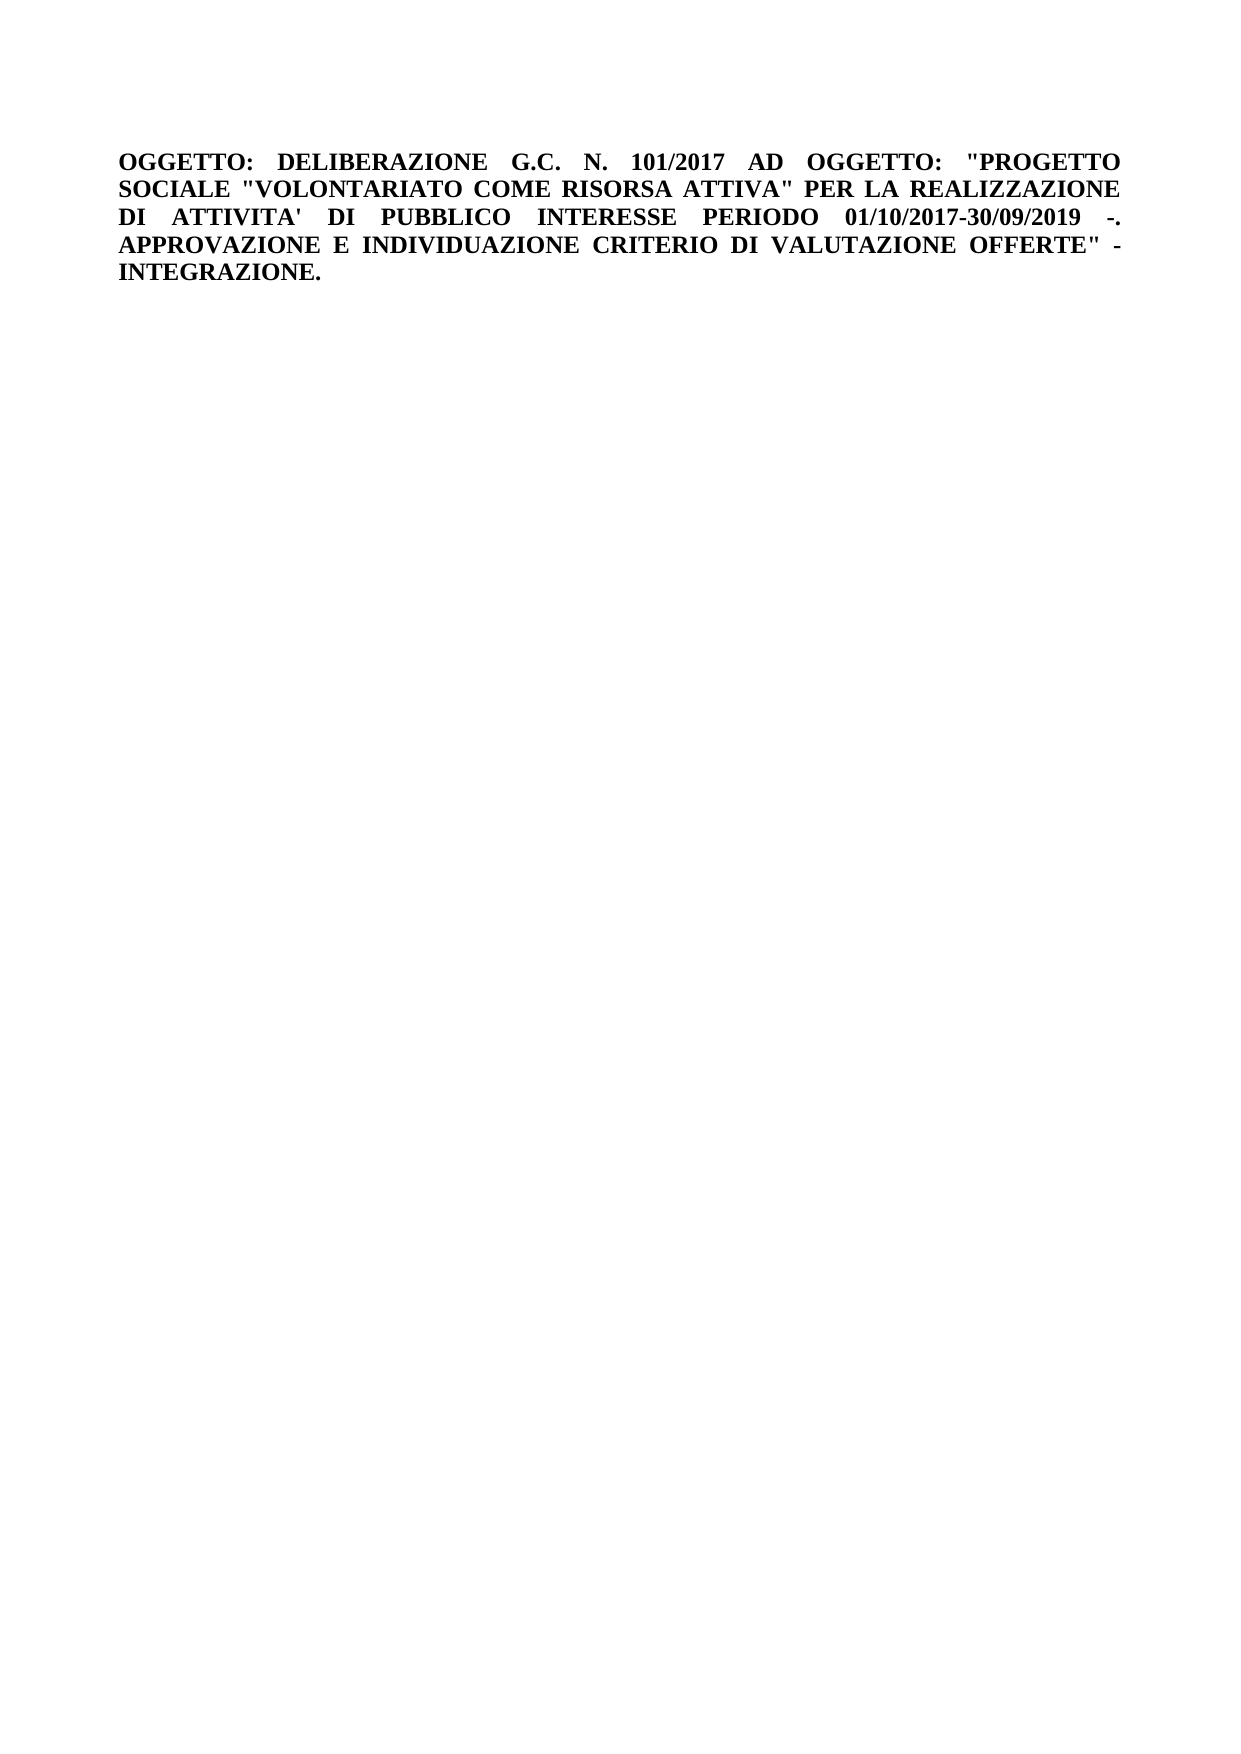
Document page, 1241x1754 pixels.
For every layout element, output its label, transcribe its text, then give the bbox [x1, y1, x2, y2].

text OGGETTO: DELIBERAZIONE G.C. N. 101/2017 AD OGGETTO: "PROGETTO SOCIALE "VOLONTARIATO COME RISORSA ATTIVA" PER LA REALIZZAZIONE DI ATTIVITA' DI PUBBLICO INTERESSE PERIODO 01/10/2017-30/09/2019 -. APPROVAZIONE E INDIVIDUAZIONE CRITERIO DI VALUTAZIONE OFFERTE" - INTEGRAZIONE. [118, 148, 1122, 286]
